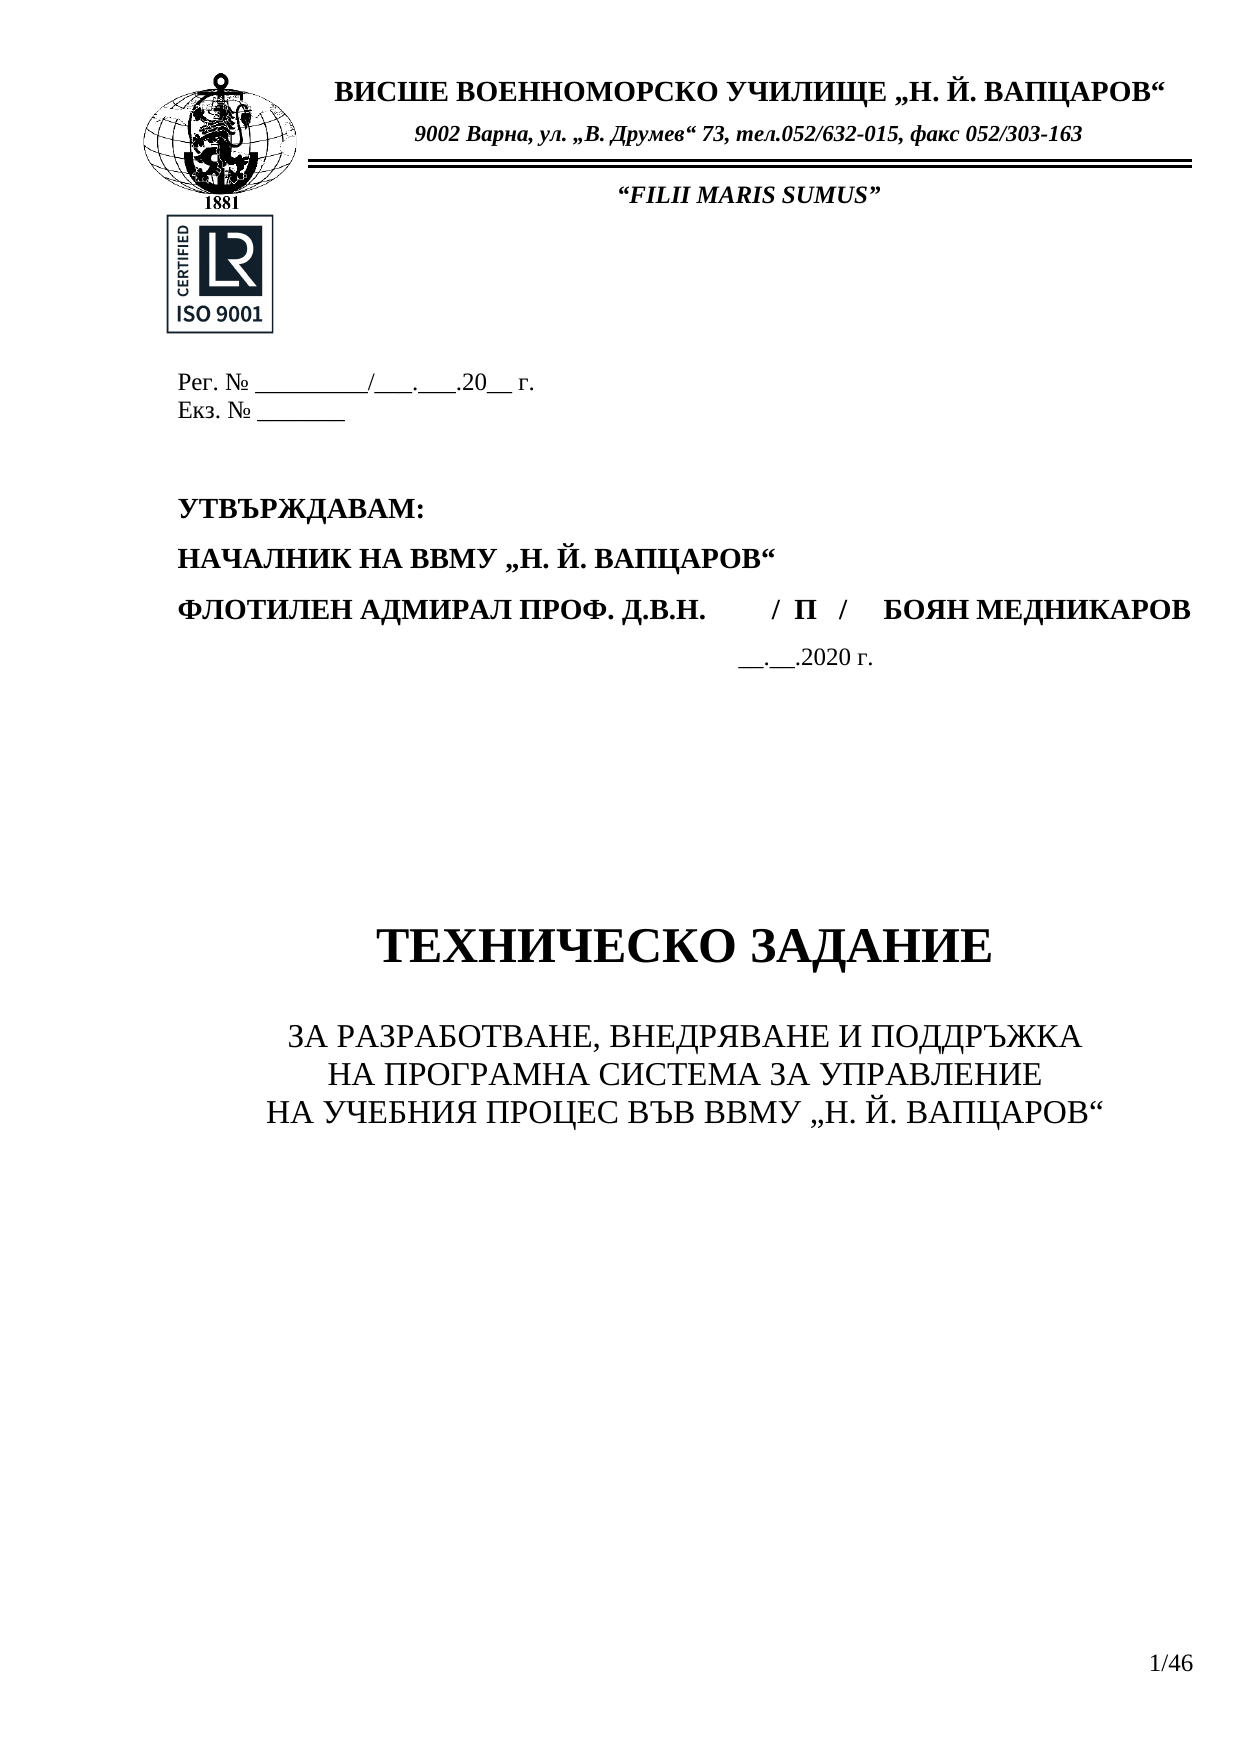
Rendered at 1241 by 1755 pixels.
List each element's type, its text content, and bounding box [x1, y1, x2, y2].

table_header [170, 171, 189, 183]
table_header [264, 166, 287, 181]
table_header [159, 121, 175, 138]
table_header [266, 120, 281, 138]
text Екз. № _______ [177, 396, 1193, 424]
table_header [198, 146, 206, 152]
table_header [144, 130, 158, 152]
table_header [261, 110, 275, 122]
text __.__.2020 г. [738, 642, 1193, 671]
table_header [174, 95, 188, 103]
table_header [161, 155, 180, 172]
table_header [154, 166, 175, 180]
table_header [145, 148, 164, 168]
table_header [201, 101, 212, 109]
text ЗА РАЗРАБОТВАНЕ, ВНЕДРЯВАНЕ И ПОДДРЪЖКА [177, 1016, 1193, 1054]
table_header [176, 158, 187, 172]
table_header [192, 147, 199, 156]
table_header [185, 174, 195, 184]
text ТЕХНИЧЕСКО ЗАДАНИЕ [177, 915, 1193, 973]
table_cell “FILII MARIS SUMUS” [308, 168, 1192, 214]
table_cell [274, 214, 308, 333]
table_header [232, 144, 249, 154]
table_header [132, 74, 308, 214]
text ФЛОТИЛЕН АДМИРАЛ ПРОФ. Д.В.Н. / П / БОЯН МЕДНИКАРОВ [177, 592, 1193, 626]
text Рег. № _________/___.___.20__ г. [177, 367, 1193, 396]
table_header [267, 137, 282, 156]
table_header [148, 119, 162, 134]
table_header [177, 95, 195, 107]
table_header [276, 153, 293, 168]
table_header [165, 102, 174, 108]
table_header [251, 141, 267, 158]
table_header [249, 116, 263, 126]
table_header [159, 137, 173, 156]
text УТВЪРЖДАВАМ: [177, 491, 1193, 525]
table_header [250, 124, 267, 142]
table_header [194, 161, 209, 172]
text НАЧАЛНИК НА ВВМУ „Н. Й. ВАПЦАРОВ“ [177, 542, 1193, 575]
table_header [174, 141, 190, 158]
table_cell [132, 214, 166, 333]
table_cell [308, 214, 1192, 333]
table_header [260, 155, 280, 172]
text НА УЧЕБНИЯ ПРОЦЕС ВЪВ ВВМУ „Н. Й. ВАПЦАРОВ“ [177, 1093, 1193, 1131]
table_header [278, 115, 292, 134]
table_header [250, 171, 271, 184]
table_header ВИСШЕ ВОЕННОМОРСКО УЧИЛИЩЕ „Н. Й. ВАПЦАРОВ“ 9002 Варна, ул. „В. Друмев“ 73, тел.052/632-015, факс 052/303-163 [308, 74, 1192, 159]
table_header [174, 124, 189, 142]
table_header [229, 101, 240, 111]
table_header [271, 107, 281, 112]
table_header [218, 78, 224, 85]
table_header [232, 130, 240, 143]
table_header [241, 128, 249, 143]
text НА ПРОГРАМНА СИСТЕМА ЗА УПРАВЛЕНИЕ [177, 1054, 1193, 1093]
table_header [166, 117, 176, 122]
